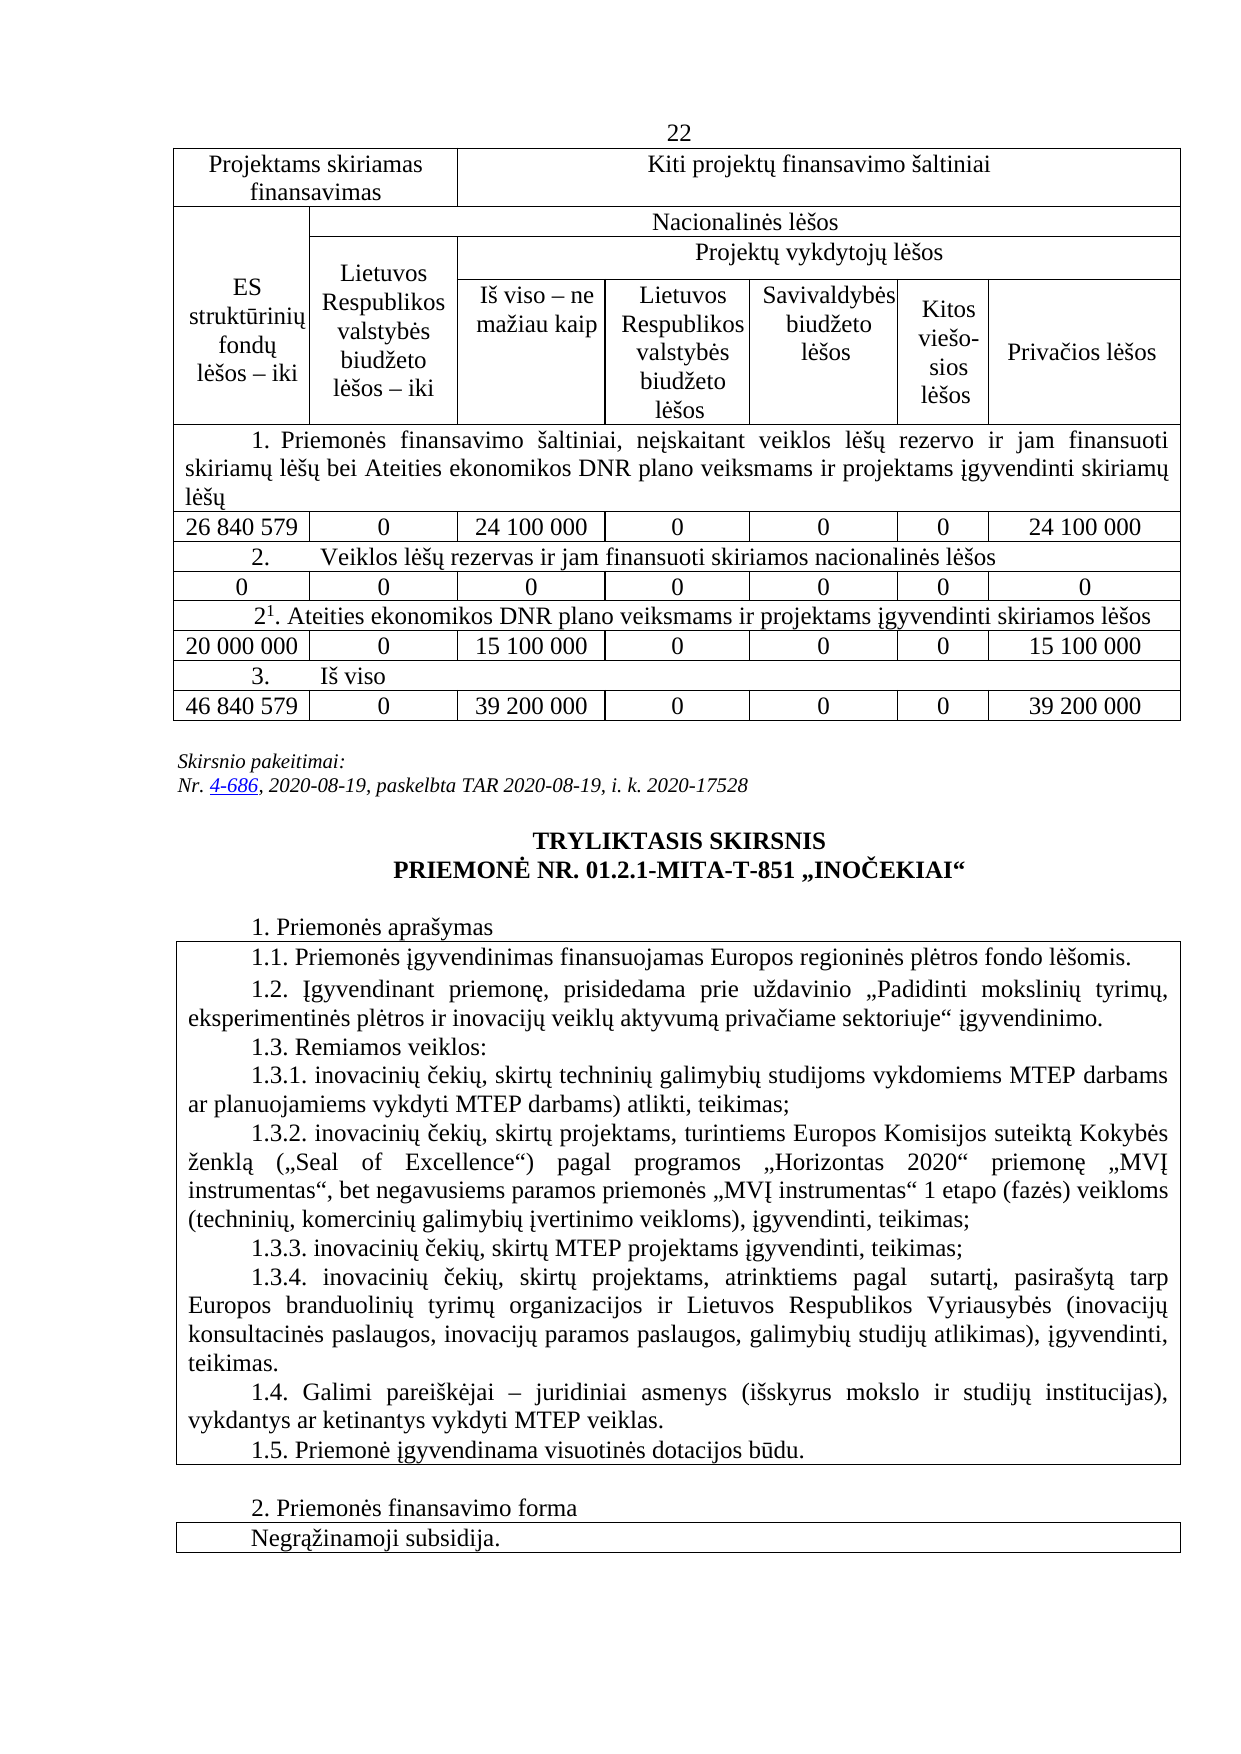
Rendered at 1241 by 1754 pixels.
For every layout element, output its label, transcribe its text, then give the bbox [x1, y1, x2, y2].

text 2. Priemonės finansavimo forma [251, 1493, 1181, 1522]
table_cell 24 100 000 [458, 512, 604, 541]
table_cell 0 [898, 512, 988, 541]
text Skirsnio pakeitimai: [177, 749, 1181, 773]
table_cell 39 200 000 [989, 691, 1180, 719]
table_cell 20 000 000 [174, 631, 309, 660]
text 1. Priemonės aprašymas [251, 912, 1181, 941]
table_cell 0 [606, 691, 749, 719]
table_cell 0 [989, 572, 1180, 600]
table_cell 26 840 579 [174, 512, 309, 541]
table_cell 0 [606, 631, 749, 660]
table_header Kiti projektų finansavimo šaltiniai [458, 149, 1180, 206]
table_cell 15 100 000 [989, 631, 1180, 660]
table_cell 0 [898, 631, 988, 660]
table_cell 0 [898, 691, 988, 719]
table_cell 0 [750, 512, 897, 541]
table_cell Savivaldybės biudžeto lėšos [750, 280, 897, 424]
table_cell 39 200 000 [458, 691, 604, 719]
table_cell 0 [750, 572, 897, 600]
table_cell 0 [310, 572, 457, 600]
table_cell 0 [310, 691, 457, 719]
table_cell Lietuvos Respublikos valstybės biudžeto lėšos – iki [310, 237, 457, 424]
table_cell 0 [898, 572, 988, 600]
table_cell Kitos viešo-sios lėšos [898, 280, 988, 424]
table_cell 46 840 579 [174, 691, 309, 719]
table_cell 3. Iš viso [174, 661, 1180, 690]
table_header 1.1. Priemonės įgyvendinimas finansuojamas Europos regioninės plėtros fondo lėšomis. [177, 942, 1180, 974]
table_cell 1.2. Įgyvendinant priemonę, prisidedama prie uždavinio „Padidinti mokslinių tyrimų, eksperimentinės plėtros ir inovacijų veiklų aktyvumą privačiame sektoriuje“ įgyvendinimo. [177, 974, 1180, 1032]
table_cell 1.3. Remiamos veiklos: 1.3.1. inovacinių čekių, skirtų techninių galimybių studijoms vykdomiems MTEP darbams ar planuojamiems vykdyti MTEP darbams) atlikti, teikimas; 1.3.2. inovacinių čekių, skirtų projektams, turintiems Europos Komisijos suteiktą Kokybės ženklą („Seal of Excellence“) pagal programos „Horizontas 2020“ priemonę „MVĮ instrumentas“, bet negavusiems paramos priemonės „MVĮ instrumentas“ 1 etapo (fazės) veikloms (techninių, komercinių galimybių įvertinimo veikloms), įgyvendinti, teikimas; 1.3.3. inovacinių čekių, skirtų MTEP projektams įgyvendinti, teikimas; 1.3.4. inovacinių čekių, skirtų projektams, atrinktiems pagal sutartį, pasirašytą tarp Europos branduolinių tyrimų organizacijos ir Lietuvos Respublikos Vyriausybės (inovacijų konsultacinės paslaugos, inovacijų paramos paslaugos, galimybių studijų atlikimas), įgyvendinti, teikimas. [177, 1032, 1180, 1377]
table_cell 0 [750, 691, 897, 719]
table_cell 0 [606, 512, 749, 541]
text TRYLIKTASIS SKIRSNIS [177, 826, 1181, 855]
table_cell 0 [458, 572, 604, 600]
table_cell 0 [606, 572, 749, 600]
table_cell 21. Ateities ekonomikos DNR plano veiksmams ir projektams įgyvendinti skiriamos lėšos [174, 601, 1180, 630]
table_cell 0 [174, 572, 309, 600]
table_cell Nacionalinės lėšos [310, 207, 1180, 236]
table_cell 15 100 000 [458, 631, 604, 660]
table_cell 0 [310, 631, 457, 660]
table_cell 2. Veiklos lėšų rezervas ir jam finansuoti skiriamos nacionalinės lėšos [174, 542, 1180, 571]
table_header Negrąžinamoji subsidija. [177, 1523, 1180, 1552]
table_cell Projektų vykdytojų lėšos [458, 237, 1180, 279]
table_header Projektams skiriamas finansavimas [174, 149, 457, 206]
table_cell 0 [750, 631, 897, 660]
table_cell 1.4. Galimi pareiškėjai – juridiniai asmenys (išskyrus mokslo ir studijų institucijas), vykdantys ar ketinantys vykdyti MTEP veiklas. [177, 1377, 1180, 1435]
table_cell ES struktūrinių fondų lėšos – iki [174, 207, 309, 424]
table_cell 24 100 000 [989, 512, 1180, 541]
text PRIEMONĖ NR. 01.2.1-MITA-T-851 „INOČEKIAI“ [177, 855, 1181, 884]
table_cell Iš viso – ne mažiau kaip [458, 280, 604, 424]
table_cell Privačios lėšos [989, 280, 1180, 424]
text Nr. 4-686, 2020-08-19, paskelbta TAR 2020-08-19, i. k. 2020-17528 [177, 773, 1181, 797]
table_cell 0 [310, 512, 457, 541]
table_cell Lietuvos Respublikos valstybės biudžeto lėšos [606, 280, 749, 424]
table_cell 1. Priemonės finansavimo šaltiniai, neįskaitant veiklos lėšų rezervo ir jam finansuoti skiriamų lėšų bei Ateities ekonomikos DNR plano veiksmams ir projektams įgyvendinti skiriamų lėšų [174, 425, 1180, 511]
table_cell 1.5. Priemonė įgyvendinama visuotinės dotacijos būdu. [177, 1435, 1180, 1464]
